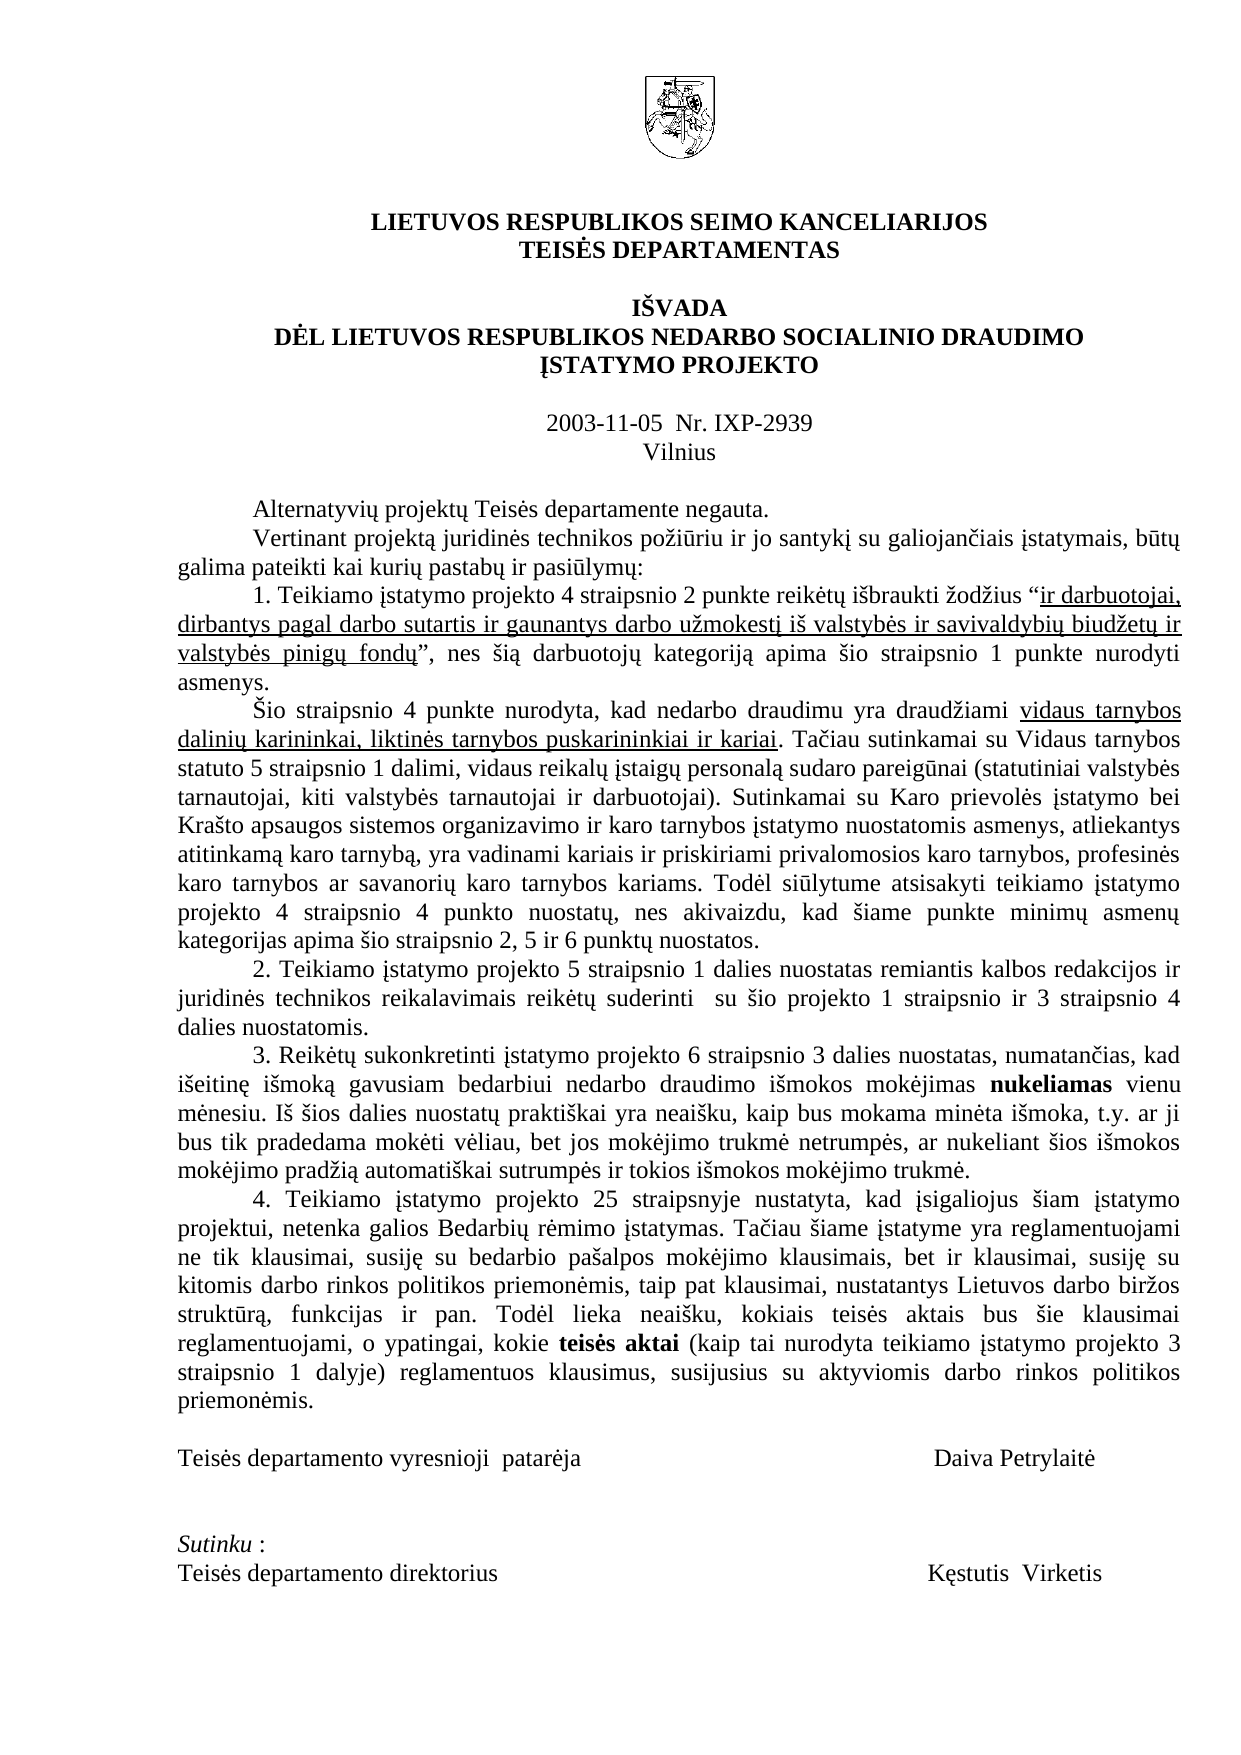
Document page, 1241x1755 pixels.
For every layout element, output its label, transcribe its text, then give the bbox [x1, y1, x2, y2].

text Teisės departamento vyresnioji patarėja Daiva Petrylaitė [177, 1443, 1181, 1472]
text Vertinant projektą juridinės technikos požiūriu ir jo santykį su galiojančiais įstatymais, būtų galima pateikti kai kurių pastabų ir pasiūlymų: [177, 523, 1181, 580]
text 1. Teikiamo įstatymo projekto 4 straipsnio 2 punkte reikėtų išbraukti žodžius “ir darbuotojai, dirbantys pagal darbo sutartis ir gaunantys darbo užmokestį iš valstybės ir savivaldybių biudžetų ir [177, 580, 1181, 634]
text įstatymo PROJEKTO [177, 350, 1181, 379]
subtitle LIETUVOS RESPUBLIKOS SEIMO KANCELIARIJOS [177, 207, 1181, 235]
text Alternatyvių projektų Teisės departamente negauta. [177, 494, 1181, 523]
text DĖL LIETUVOS RESPUBLIKOS nedarbo socialinio draudimo [177, 322, 1181, 350]
text Teisės departamento direktorius Kęstutis Virketis [177, 1558, 1181, 1587]
text 2003-11-05 Nr. IXP-2939 [177, 408, 1181, 437]
text Vilnius [177, 437, 1181, 465]
text 4. Teikiamo įstatymo projekto 25 straipsnyje nustatyta, kad įsigaliojus šiam įstatymo projektui, netenka galios Bedarbių rėmimo įstatymas. Tačiau šiame įstatyme yra reglamentuojami ne tik klausimai, susiję su bedarbio pašalpos mokėjimo klausimais, bet ir klausimai, susiję su kitomis darbo rinkos politikos priemonėmis, taip pat klausimai, nustatantys Lietuvos darbo biržos struktūrą, funkcijas ir pan. Todėl lieka neaišku, kokiais teisės aktais bus šie klausimai reglamentuojami, o ypatingai, kokie teisės aktai (kaip tai nurodyta teikiamo įstatymo projekto 3 straipsnio 1 dalyje) reglamentuos klausimus, susijusius su aktyviomis darbo rinkos politikos priemonėmis. [177, 1184, 1181, 1414]
text Sutinku : [177, 1529, 1181, 1558]
text 2. Teikiamo įstatymo projekto 5 straipsnio 1 dalies nuostatas remiantis kalbos redakcijos ir juridinės technikos reikalavimais reikėtų suderinti su šio projekto 1 straipsnio ir 3 straipsnio 4 dalies nuostatomis. [177, 954, 1181, 1040]
text valstybės pinigų fondų”, nes šią darbuotojų kategoriją apima šio straipsnio 1 punkte nurodyti asmenys. [177, 635, 1181, 695]
text TEISĖS DEPARTAMENTAS [177, 235, 1181, 264]
text Šio straipsnio 4 punkte nurodyta, kad nedarbo draudimu yra draudžiami vidaus tarnybos dalinių karininkai, liktinės tarnybos puskarininkiai ir kariai. Tačiau sutinkamai su Vidaus tarnybos statuto 5 straipsnio 1 dalimi, vidaus reikalų įstaigų personalą sudaro pareigūnai (statutiniai valstybės tarnautojai, kiti valstybės tarnautojai ir darbuotojai). Sutinkamai su Karo prievolės įstatymo bei Krašto apsaugos sistemos organizavimo ir karo tarnybos įstatymo nuostatomis asmenys, atliekantys atitinkamą karo tarnybą, yra vadinami kariais ir priskiriami privalomosios karo tarnybos, profesinės karo tarnybos ar savanorių karo tarnybos kariams. Todėl siūlytume atsisakyti teikiamo įstatymo projekto 4 straipsnio 4 punkto nuostatų, nes akivaizdu, kad šiame punkte minimų asmenų kategorijas apima šio straipsnio 2, 5 ir 6 punktų nuostatos. [177, 695, 1181, 954]
subtitle IŠVADA [177, 293, 1181, 322]
text 3. Reikėtų sukonkretinti įstatymo projekto 6 straipsnio 3 dalies nuostatas, numatančias, kad išeitinę išmoką gavusiam bedarbiui nedarbo draudimo išmokos mokėjimas nukeliamas vienu mėnesiu. Iš šios dalies nuostatų praktiškai yra neaišku, kaip bus mokama minėta išmoka, t.y. ar ji bus tik pradedama mokėti vėliau, bet jos mokėjimo trukmė netrumpės, ar nukeliant šios išmokos mokėjimo pradžią automatiškai sutrumpės ir tokios išmokos mokėjimo trukmė. [177, 1040, 1181, 1184]
